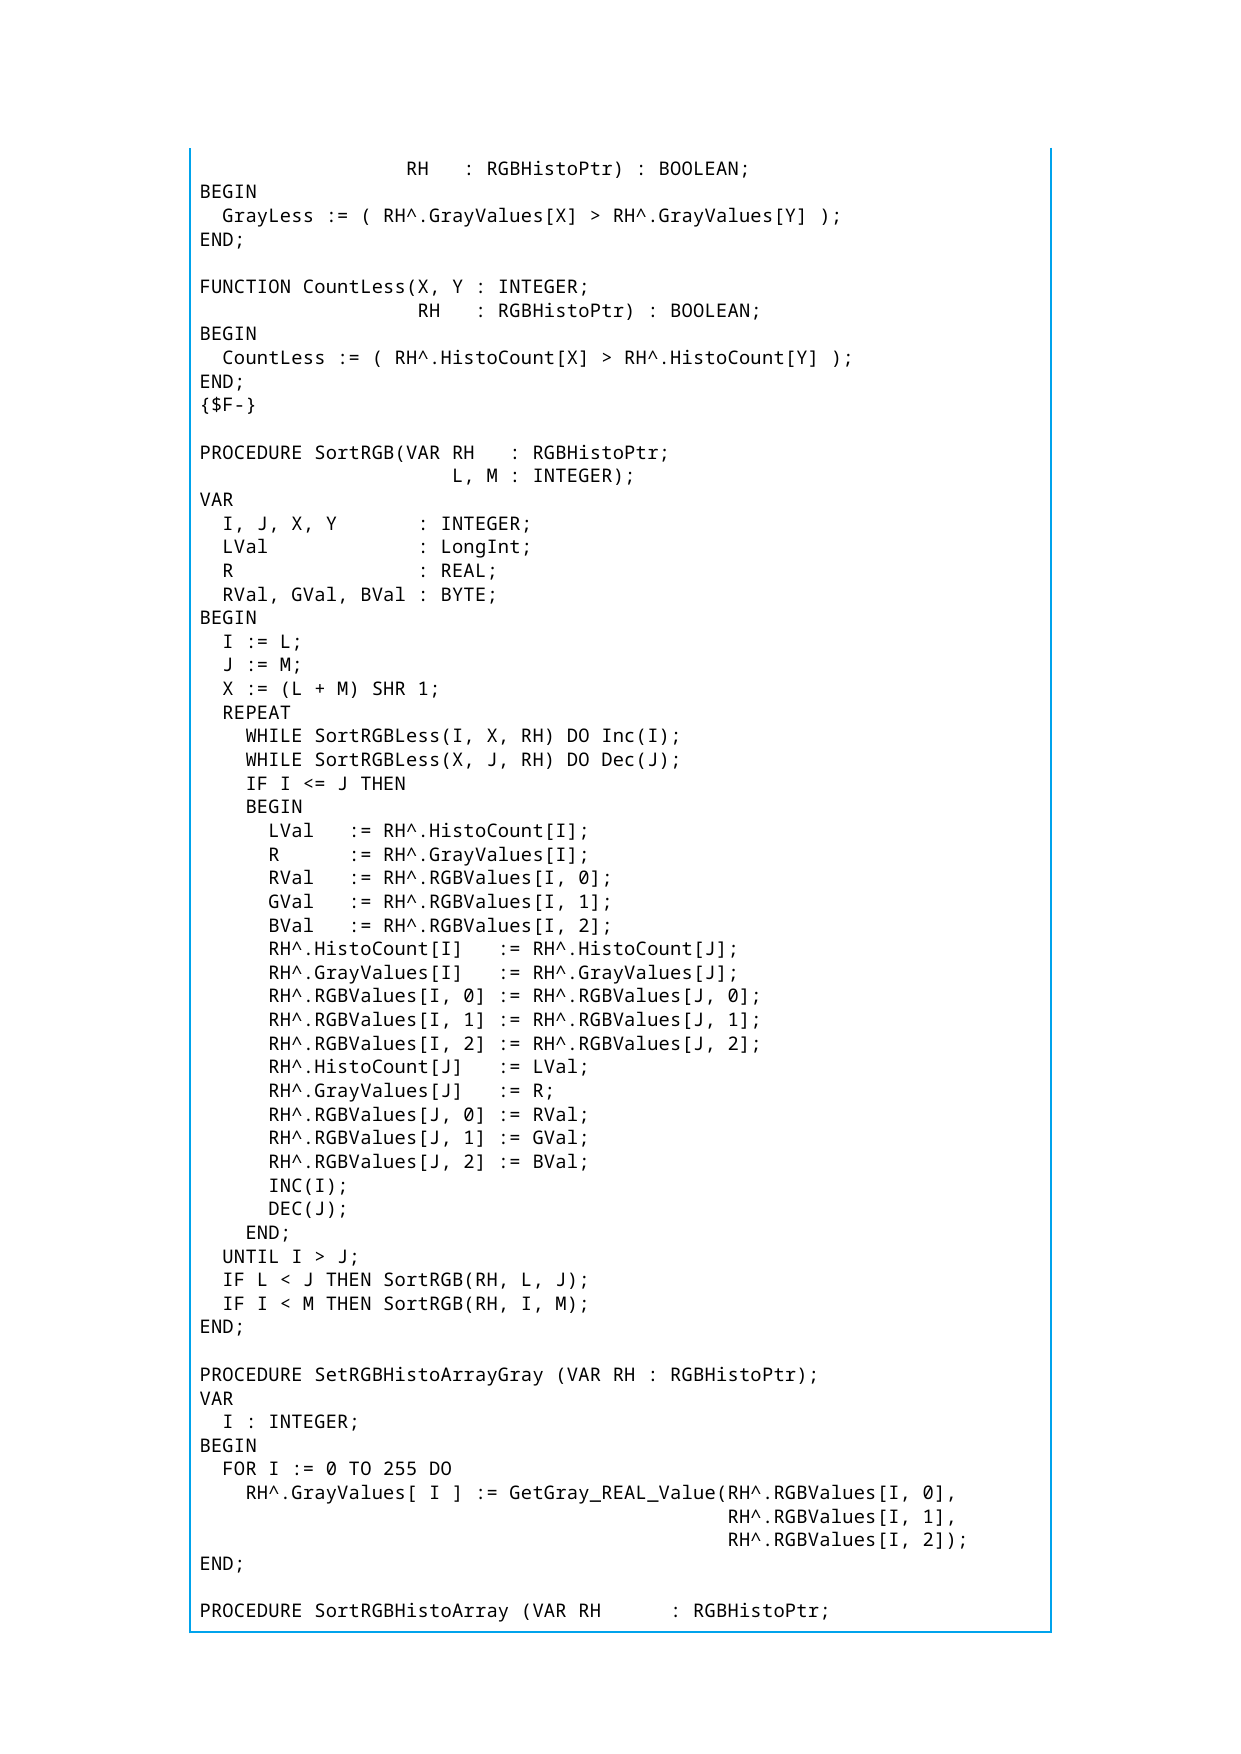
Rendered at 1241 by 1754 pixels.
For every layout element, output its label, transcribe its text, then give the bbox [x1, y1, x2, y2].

list BVal := RH^.RGBValues[I, 2]; [191, 913, 1050, 937]
list BEGIN [191, 1433, 1050, 1457]
list END; [191, 227, 1050, 251]
list VAR [191, 1386, 1050, 1410]
list VAR [191, 487, 1050, 511]
list RH^.GrayValues[I] := RH^.GrayValues[J]; [191, 960, 1050, 984]
list GVal := RH^.RGBValues[I, 1]; [191, 889, 1050, 913]
list UNTIL I > J; [191, 1244, 1050, 1268]
list J := M; [191, 653, 1050, 677]
list RH : RGBHistoPtr) : BOOLEAN; [191, 148, 1050, 180]
list LVal : LongInt; [191, 535, 1050, 558]
list RH^.RGBValues[I, 1], [191, 1504, 1050, 1528]
list WHILE SortRGBLess(I, X, RH) DO Inc(I); [191, 724, 1050, 748]
list RH^.RGBValues[I, 0] := RH^.RGBValues[J, 0]; [191, 984, 1050, 1008]
list RH^.GrayValues[J] := R; [191, 1079, 1050, 1102]
list REPEAT [191, 700, 1050, 724]
list BEGIN [191, 322, 1050, 346]
list RH^.RGBValues[I, 2]); [191, 1528, 1050, 1552]
list RVal, GVal, BVal : BYTE; [191, 582, 1050, 606]
list WHILE SortRGBLess(X, J, RH) DO Dec(J); [191, 748, 1050, 771]
list BEGIN [191, 795, 1050, 818]
list RH^.RGBValues[I, 2] := RH^.RGBValues[J, 2]; [191, 1031, 1050, 1055]
list FUNCTION CountLess(X, Y : INTEGER; [191, 275, 1050, 298]
list IF I < M THEN SortRGB(RH, I, M); [191, 1291, 1050, 1315]
list BEGIN [191, 180, 1050, 204]
list IF L < J THEN SortRGB(RH, L, J); [191, 1268, 1050, 1291]
list GrayLess := ( RH^.GrayValues[X] > RH^.GrayValues[Y] ); [191, 204, 1050, 227]
list CountLess := ( RH^.HistoCount[X] > RH^.HistoCount[Y] ); [191, 346, 1050, 369]
list PROCEDURE SortRGBHistoArray (VAR RH : RGBHistoPtr; [191, 1599, 1050, 1631]
list I := L; [191, 629, 1050, 653]
list LVal := RH^.HistoCount[I]; [191, 818, 1050, 842]
list RH^.GrayValues[ I ] := GetGray_REAL_Value(RH^.RGBValues[I, 0], [191, 1481, 1050, 1504]
list RH : RGBHistoPtr) : BOOLEAN; [191, 298, 1050, 322]
list DEC(J); [191, 1197, 1050, 1221]
list IF I <= J THEN [191, 771, 1050, 795]
list RH^.RGBValues[I, 1] := RH^.RGBValues[J, 1]; [191, 1008, 1050, 1031]
list I : INTEGER; [191, 1410, 1050, 1433]
list RVal := RH^.RGBValues[I, 0]; [191, 866, 1050, 889]
list X := (L + M) SHR 1; [191, 677, 1050, 700]
list L, M : INTEGER); [191, 464, 1050, 487]
list BEGIN [191, 606, 1050, 629]
list FOR I := 0 TO 255 DO [191, 1457, 1050, 1481]
list I, J, X, Y : INTEGER; [191, 511, 1050, 535]
list PROCEDURE SortRGB(VAR RH : RGBHistoPtr; [191, 440, 1050, 464]
list INC(I); [191, 1173, 1050, 1197]
list END; [191, 1315, 1050, 1339]
list R := RH^.GrayValues[I]; [191, 842, 1050, 866]
list RH^.RGBValues[J, 2] := BVal; [191, 1149, 1050, 1173]
list END; [191, 369, 1050, 393]
list RH^.RGBValues[J, 1] := GVal; [191, 1126, 1050, 1149]
list RH^.RGBValues[J, 0] := RVal; [191, 1102, 1050, 1126]
list {$F-} [191, 393, 1050, 417]
list R : REAL; [191, 558, 1050, 582]
list RH^.HistoCount[J] := LVal; [191, 1055, 1050, 1079]
list RH^.HistoCount[I] := RH^.HistoCount[J]; [191, 937, 1050, 960]
list END; [191, 1221, 1050, 1244]
list PROCEDURE SetRGBHistoArrayGray (VAR RH : RGBHistoPtr); [191, 1362, 1050, 1386]
list END; [191, 1552, 1050, 1575]
